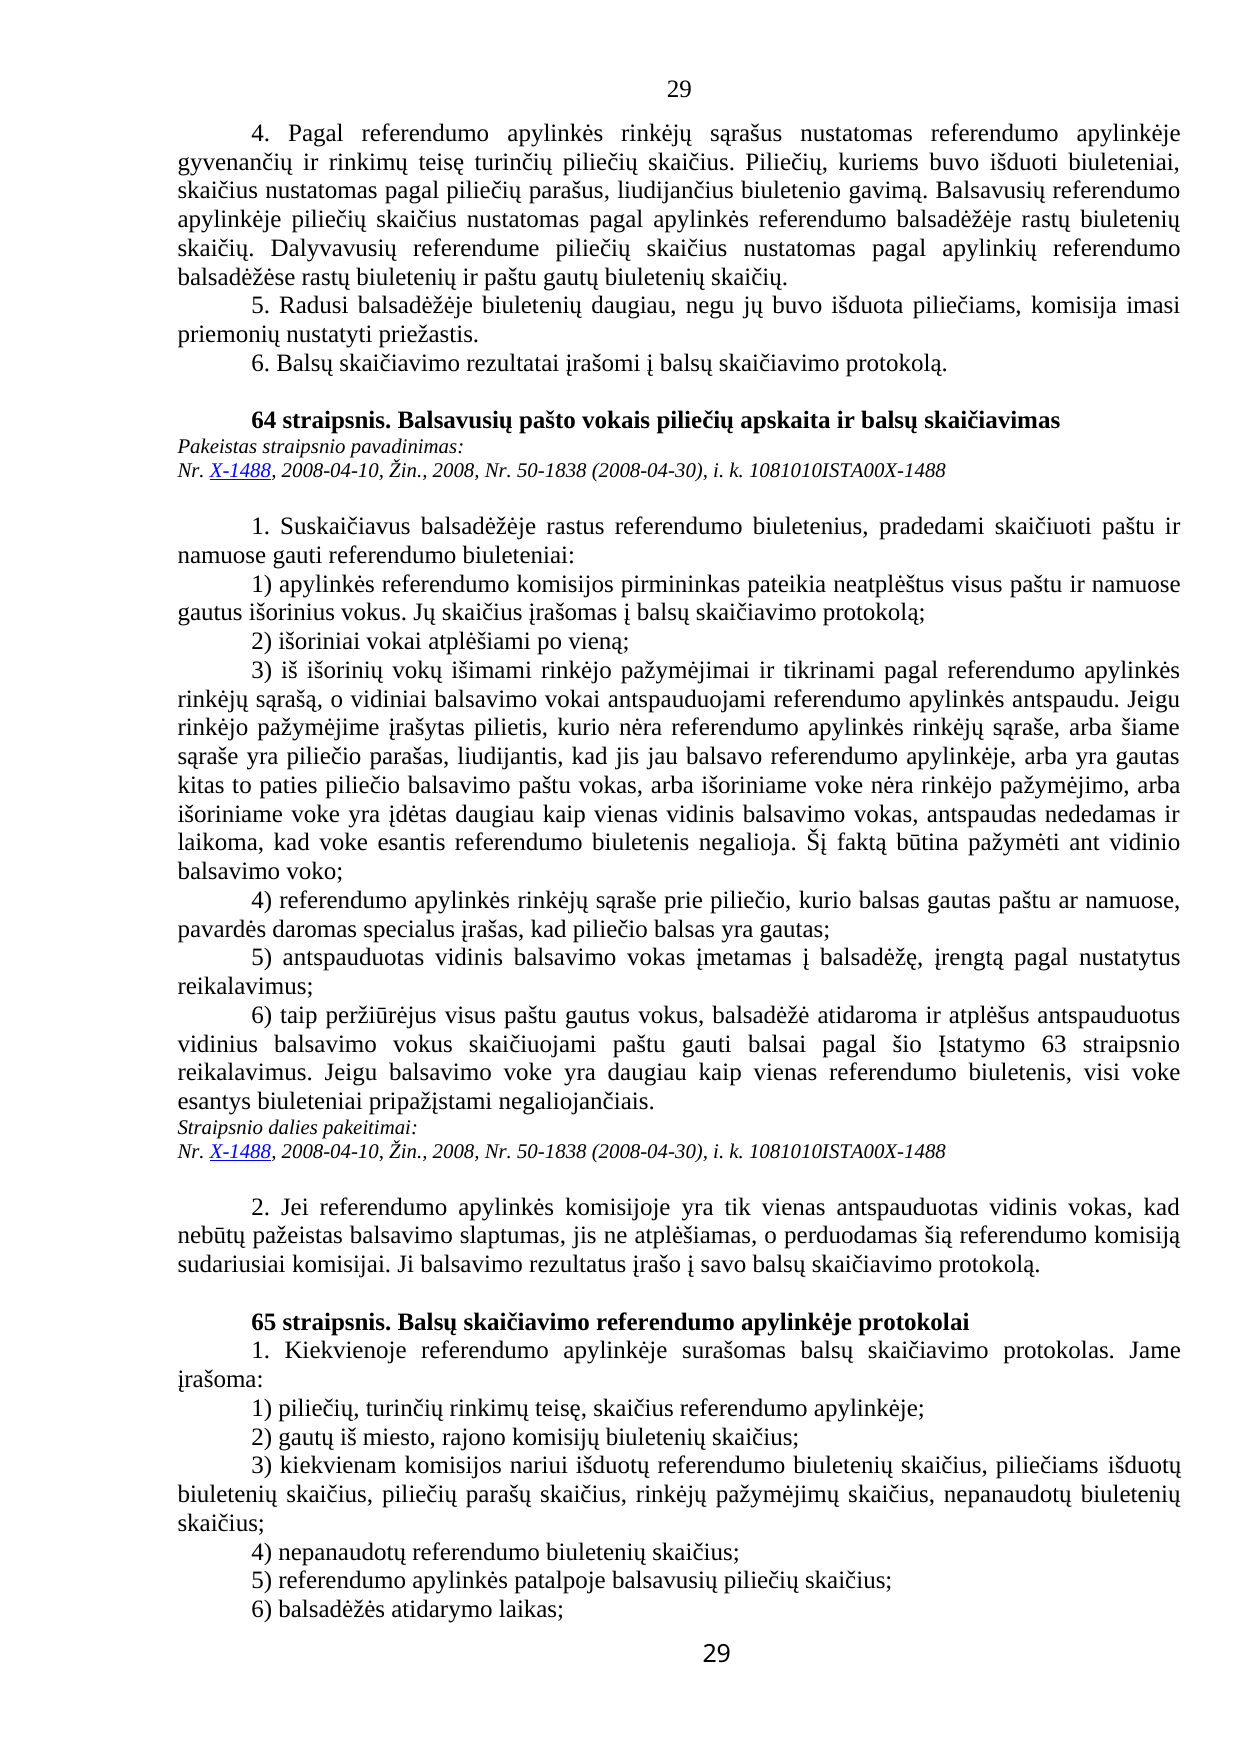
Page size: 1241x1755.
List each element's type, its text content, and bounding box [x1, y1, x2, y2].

text 4. Pagal referendumo apylinkės rinkėjų sąrašus nustatomas referendumo apylinkėje gyvenančių ir rinkimų teisę turinčių piliečių skaičius. Piliečių, kuriems buvo išduoti biuleteniai, skaičius nustatomas pagal piliečių parašus, liudijančius biuletenio gavimą. Balsavusių referendumo apylinkėje piliečių skaičius nustatomas pagal apylinkės referendumo balsadėžėje rastų biuletenių skaičių. Dalyvavusių referendume piliečių skaičius nustatomas pagal apylinkių referendumo balsadėžėse rastų biuletenių ir paštu gautų biuletenių skaičių. [177, 118, 1181, 291]
text 1. Suskaičiavus balsadėžėje rastus referendumo biuletenius, pradedami skaičiuoti paštu ir namuose gauti referendumo biuleteniai: [177, 511, 1181, 569]
text 5) referendumo apylinkės patalpoje balsavusių piliečių skaičius; [177, 1566, 1181, 1594]
subtitle 65 straipsnis. Balsų skaičiavimo referendumo apylinkėje protokolai [177, 1307, 1181, 1336]
text 2) išoriniai vokai atplėšiami po vieną; [177, 626, 1181, 655]
text 3) iš išorinių vokų išimami rinkėjo pažymėjimai ir tikrinami pagal referendumo apylinkės rinkėjų sąrašą, o vidiniai balsavimo vokai antspauduojami referendumo apylinkės antspaudu. Jeigu rinkėjo pažymėjime įrašytas pilietis, kurio nėra referendumo apylinkės rinkėjų sąraše, arba šiame sąraše yra piliečio parašas, liudijantis, kad jis jau balsavo referendumo apylinkėje, arba yra gautas kitas to paties piliečio balsavimo paštu vokas, arba išoriniame voke nėra rinkėjo pažymėjimo, arba išoriniame voke yra įdėtas daugiau kaip vienas vidinis balsavimo vokas, antspaudas nededamas ir laikoma, kad voke esantis referendumo biuletenis negalioja. Šį faktą būtina pažymėti ant vidinio balsavimo voko; [177, 655, 1181, 885]
text 6. Balsų skaičiavimo rezultatai įrašomi į balsų skaičiavimo protokolą. [177, 348, 1181, 377]
text 1. Kiekvienoje referendumo apylinkėje surašomas balsų skaičiavimo protokolas. Jame įrašoma: [177, 1336, 1181, 1393]
text 1) piliečių, turinčių rinkimų teisę, skaičius referendumo apylinkėje; [177, 1393, 1181, 1422]
text 6) taip peržiūrėjus visus paštu gautus vokus, balsadėžė atidaroma ir atplėšus antspauduotus vidinius balsavimo vokus skaičiuojami paštu gauti balsai pagal šio Įstatymo 63 straipsnio reikalavimus. Jeigu balsavimo voke yra daugiau kaip vienas referendumo biuletenis, visi voke esantys biuleteniai pripažįstami negaliojančiais. [177, 1000, 1181, 1115]
text Nr. X-1488, 2008-04-10, Žin., 2008, Nr. 50-1838 (2008-04-30), i. k. 1081010ISTA00X-1488 [177, 1139, 1181, 1163]
text 5) antspauduotas vidinis balsavimo vokas įmetamas į balsadėžę, įrengtą pagal nustatytus reikalavimus; [177, 942, 1181, 1000]
text Straipsnio dalies pakeitimai: [177, 1115, 1181, 1139]
text 1) apylinkės referendumo komisijos pirmininkas pateikia neatplėštus visus paštu ir namuose gautus išorinius vokus. Jų skaičius įrašomas į balsų skaičiavimo protokolą; [177, 569, 1181, 626]
subtitle 64 straipsnis. Balsavusių pašto vokais piliečių apskaita ir balsų skaičiavimas [177, 406, 1181, 434]
text 4) nepanaudotų referendumo biuletenių skaičius; [177, 1537, 1181, 1566]
text 6) balsadėžės atidarymo laikas; [177, 1594, 1181, 1623]
text 3) kiekvienam komisijos nariui išduotų referendumo biuletenių skaičius, piliečiams išduotų biuletenių skaičius, piliečių parašų skaičius, rinkėjų pažymėjimų skaičius, nepanaudotų biuletenių skaičius; [177, 1451, 1181, 1537]
text Pakeistas straipsnio pavadinimas: [177, 434, 1181, 458]
text Nr. X-1488, 2008-04-10, Žin., 2008, Nr. 50-1838 (2008-04-30), i. k. 1081010ISTA00X-1488 [177, 458, 1181, 482]
text 5. Radusi balsadėžėje biuletenių daugiau, negu jų buvo išduota piliečiams, komisija imasi priemonių nustatyti priežastis. [177, 291, 1181, 348]
text 2. Jei referendumo apylinkės komisijoje yra tik vienas antspauduotas vidinis vokas, kad nebūtų pažeistas balsavimo slaptumas, jis ne atplėšiamas, o perduodamas šią referendumo komisiją sudariusiai komisijai. Ji balsavimo rezultatus įrašo į savo balsų skaičiavimo protokolą. [177, 1192, 1181, 1278]
text 2) gautų iš miesto, rajono komisijų biuletenių skaičius; [177, 1422, 1181, 1451]
text 4) referendumo apylinkės rinkėjų sąraše prie piliečio, kurio balsas gautas paštu ar namuose, pavardės daromas specialus įrašas, kad piliečio balsas yra gautas; [177, 885, 1181, 942]
